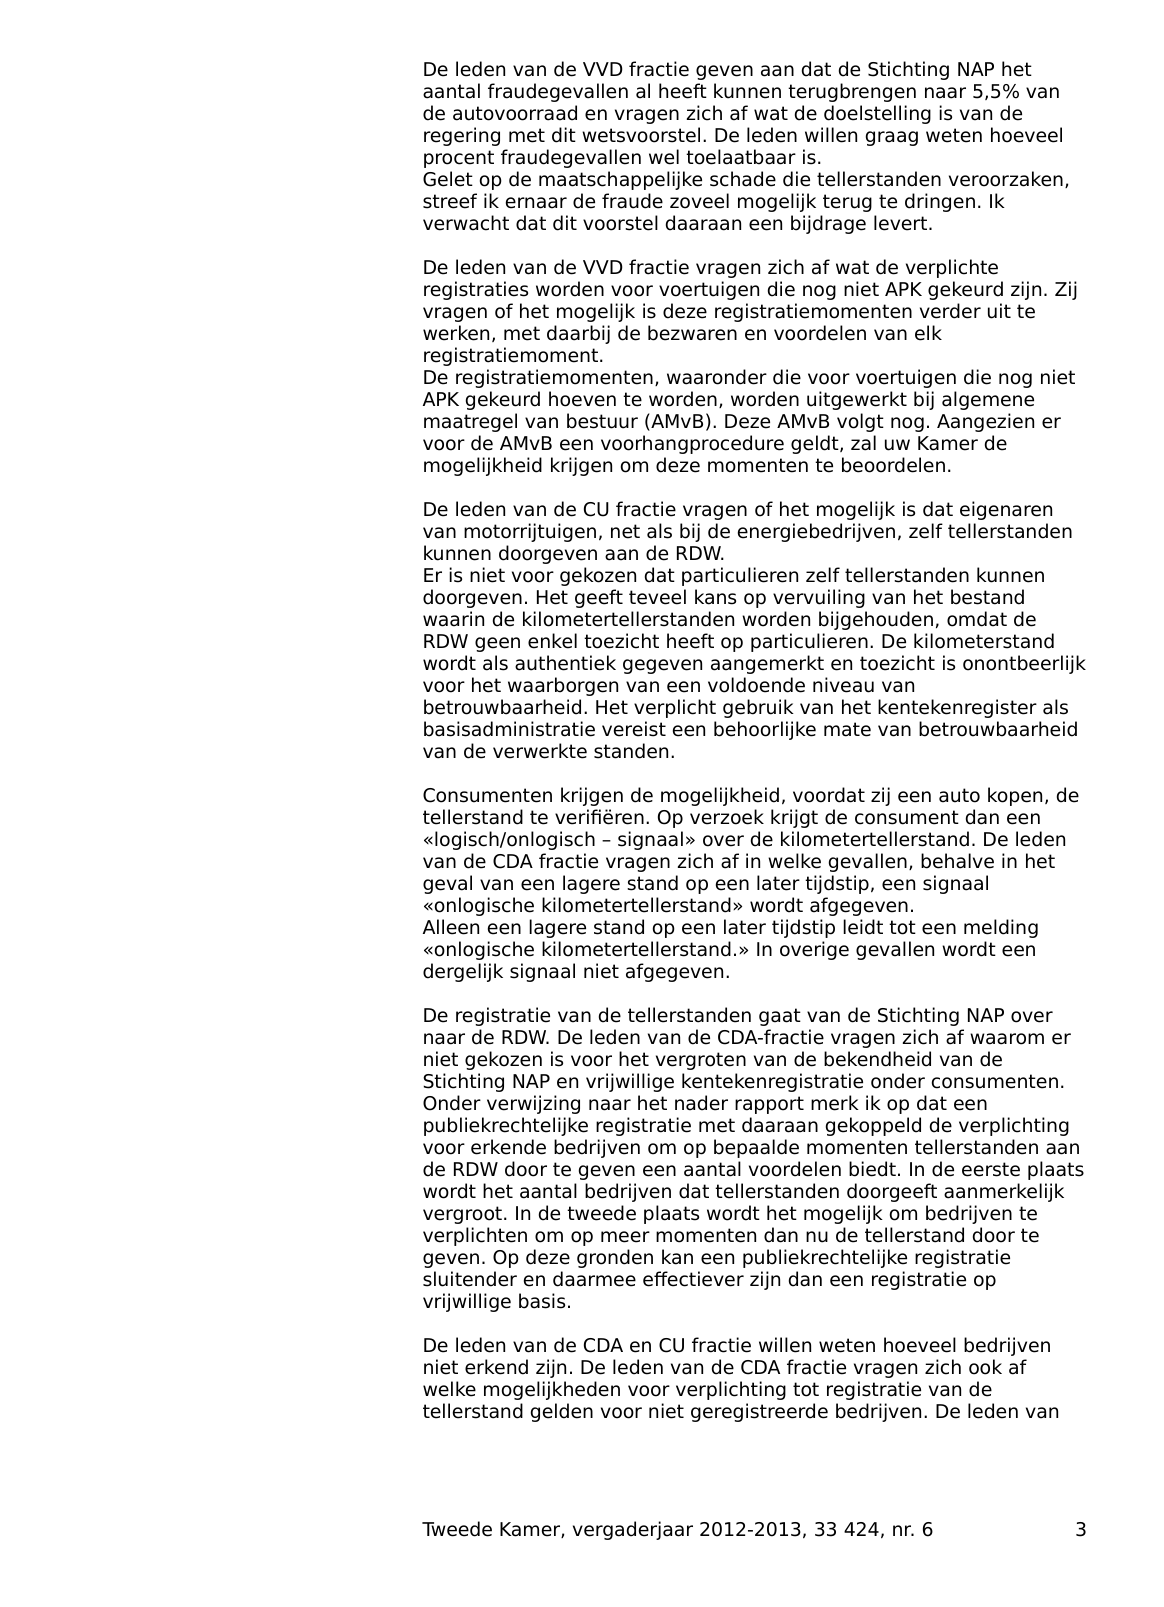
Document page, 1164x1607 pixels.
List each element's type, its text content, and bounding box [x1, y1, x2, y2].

text De leden van de CDA en CU fractie willen weten hoeveel bedrijven niet erkend zijn. De leden van de CDA fractie vragen zich ook af welke mogelijkheden voor verplichting tot registratie van de tellerstand gelden voor niet geregistreerde bedrijven. De leden van [422, 1335, 1087, 1423]
text Consumenten krijgen de mogelijkheid, voordat zij een auto kopen, de tellerstand te verifiëren. Op verzoek krijgt de consument dan een «logisch/onlogisch – signaal» over de kilometertellerstand. De leden van de CDA fractie vragen zich af in welke gevallen, behalve in het geval van een lagere stand op een later tijdstip, een signaal «onlogische kilometertellerstand» wordt afgegeven. [422, 785, 1087, 917]
text Onder verwijzing naar het nader rapport merk ik op dat een publiekrechtelijke registratie met daaraan gekoppeld de verplichting voor erkende bedrijven om op bepaalde momenten tellerstanden aan de RDW door te geven een aantal voordelen biedt. In de eerste plaats wordt het aantal bedrijven dat tellerstanden doorgeeft aanmerkelijk vergroot. In de tweede plaats wordt het mogelijk om bedrijven te verplichten om op meer momenten dan nu de tellerstand door te geven. Op deze gronden kan een publiekrechtelijke registratie sluitender en daarmee effectiever zijn dan een registratie op vrijwillige basis. [422, 1093, 1087, 1313]
text Alleen een lagere stand op een later tijdstip leidt tot een melding «onlogische kilometertellerstand.» In overige gevallen wordt een dergelijk signaal niet afgegeven. [422, 917, 1087, 983]
text De registratie van de tellerstanden gaat van de Stichting NAP over naar de RDW. De leden van de CDA-fractie vragen zich af waarom er niet gekozen is voor het vergroten van de bekendheid van de Stichting NAP en vrijwillige kentekenregistratie onder consumenten. [422, 1005, 1087, 1093]
text De leden van de VVD fractie vragen zich af wat de verplichte registraties worden voor voertuigen die nog niet APK gekeurd zijn. Zij vragen of het mogelijk is deze registratiemomenten verder uit te werken, met daarbij de bezwaren en voordelen van elk registratiemoment. [422, 257, 1087, 367]
text De leden van de VVD fractie geven aan dat de Stichting NAP het aantal fraudegevallen al heeft kunnen terugbrengen naar 5,5% van de autovoorraad en vragen zich af wat de doelstelling is van de regering met dit wetsvoorstel. De leden willen graag weten hoeveel procent fraudegevallen wel toelaatbaar is. [422, 59, 1087, 169]
text Gelet op de maatschappelijke schade die tellerstanden veroorzaken, streef ik ernaar de fraude zoveel mogelijk terug te dringen. Ik verwacht dat dit voorstel daaraan een bijdrage levert. [422, 169, 1087, 235]
text De registratiemomenten, waaronder die voor voertuigen die nog niet APK gekeurd hoeven te worden, worden uitgewerkt bij algemene maatregel van bestuur (AMvB). Deze AMvB volgt nog. Aangezien er voor de AMvB een voorhangprocedure geldt, zal uw Kamer de mogelijkheid krijgen om deze momenten te beoordelen. [422, 367, 1087, 477]
text De leden van de CU fractie vragen of het mogelijk is dat eigenaren van motorrijtuigen, net als bij de energiebedrijven, zelf tellerstanden kunnen doorgeven aan de RDW. [422, 499, 1087, 565]
text Er is niet voor gekozen dat particulieren zelf tellerstanden kunnen doorgeven. Het geeft teveel kans op vervuiling van het bestand waarin de kilometertellerstanden worden bijgehouden, omdat de RDW geen enkel toezicht heeft op particulieren. De kilometerstand wordt als authentiek gegeven aangemerkt en toezicht is onontbeerlijk voor het waarborgen van een voldoende niveau van betrouwbaarheid. Het verplicht gebruik van het kentekenregister als basisadministratie vereist een behoorlijke mate van betrouwbaarheid van de verwerkte standen. [422, 565, 1087, 763]
